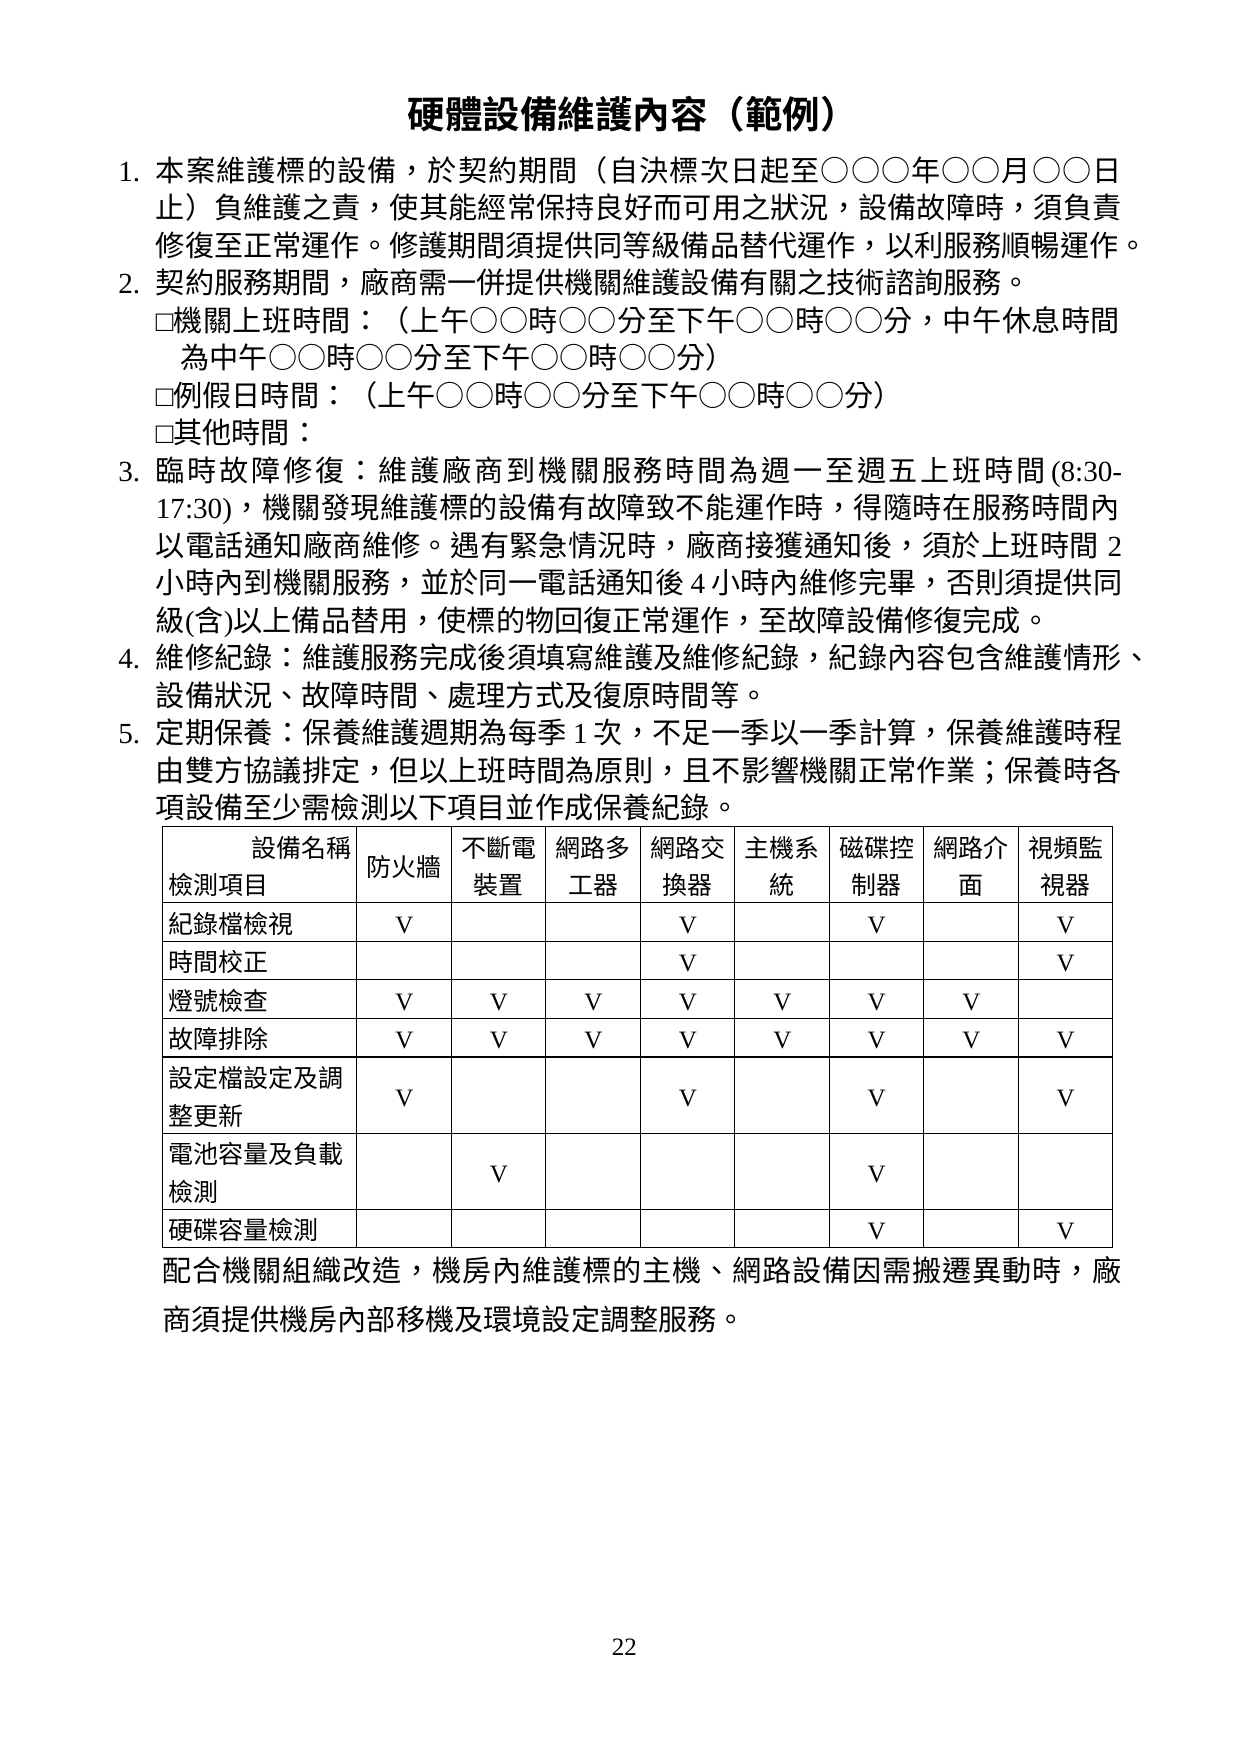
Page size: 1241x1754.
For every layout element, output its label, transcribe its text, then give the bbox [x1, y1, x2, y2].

table_cell [924, 1210, 1018, 1247]
table_cell [452, 1210, 545, 1247]
table_cell V [1019, 903, 1112, 941]
list 本案維護標的設備，於契約期間（自決標次日起至○○○年○○月○○日止）負維護之責，使其能經常保持良好而可用之狀況，設備故障時，須負責修復至正常運作。修護期間須提供同等級備品替代運作，以利服務順暢運作。 [118, 151, 1122, 264]
text □例假日時間：（上午○○時○○分至下午○○時○○分） [156, 376, 1122, 414]
table_cell V [641, 1019, 734, 1056]
table_cell 故障排除 [163, 1019, 356, 1056]
text 硬體設備維護內容（範例） [142, 89, 1122, 139]
table_cell [357, 1210, 451, 1247]
table_cell V [1019, 1019, 1112, 1056]
table_cell V [830, 1210, 923, 1247]
list 契約服務期間，廠商需一併提供機關維護設備有關之技術諮詢服務。 [118, 264, 1122, 301]
table_cell [546, 903, 640, 941]
table_cell V [452, 1134, 545, 1208]
table_cell V [546, 1019, 640, 1056]
table_cell V [641, 980, 734, 1018]
table_cell [735, 903, 829, 941]
table_cell [1019, 1134, 1112, 1208]
table_cell V [924, 980, 1018, 1018]
table_cell [452, 903, 545, 941]
table_cell V [830, 1134, 923, 1208]
table_cell [546, 1210, 640, 1247]
table_cell V [735, 980, 829, 1018]
table_cell [452, 942, 545, 979]
table_cell V [830, 1019, 923, 1056]
table_cell [452, 1058, 545, 1132]
table_header 不斷電裝置 [452, 827, 545, 902]
table_cell V [452, 1019, 545, 1056]
table_cell [924, 942, 1018, 979]
table_cell V [452, 980, 545, 1018]
table_cell [735, 942, 829, 979]
table_cell V [357, 1019, 451, 1056]
table_cell [357, 1134, 451, 1208]
table_cell [1019, 980, 1112, 1018]
table_cell V [1019, 942, 1112, 979]
table_cell V [357, 903, 451, 941]
table_cell [735, 1058, 829, 1132]
table_cell [924, 903, 1018, 941]
table_header 設備名稱 檢測項目 [163, 827, 356, 902]
table_cell 紀錄檔檢視 [163, 903, 356, 941]
table_cell [735, 1134, 829, 1208]
table_cell [830, 942, 923, 979]
table_cell [924, 1134, 1018, 1208]
table_cell 燈號檢查 [163, 980, 356, 1018]
table_cell V [924, 1019, 1018, 1056]
table_cell [546, 942, 640, 979]
table_cell [924, 1058, 1018, 1132]
table_header 網路多工器 [546, 827, 640, 902]
table_cell 電池容量及負載檢測 [163, 1134, 356, 1208]
table_cell V [735, 1019, 829, 1056]
text □其他時間： [156, 414, 1122, 451]
table_cell [641, 1134, 734, 1208]
text □機關上班時間：（上午○○時○○分至下午○○時○○分，中午休息時間為中午○○時○○分至下午○○時○○分） [156, 301, 1122, 376]
table_cell [641, 1210, 734, 1247]
table_cell V [1019, 1058, 1112, 1132]
table_cell V [641, 1058, 734, 1132]
table_cell V [830, 980, 923, 1018]
table_cell 設定檔設定及調整更新 [163, 1058, 356, 1132]
table_header 主機系統 [735, 827, 829, 902]
table_cell [357, 942, 451, 979]
table_cell 硬碟容量檢測 [163, 1210, 356, 1247]
table_header 網路介面 [924, 827, 1018, 902]
table_cell V [830, 903, 923, 941]
table_cell [735, 1210, 829, 1247]
table_cell V [641, 942, 734, 979]
list 臨時故障修復：維護廠商到機關服務時間為週一至週五上班時間(8:30-17:30)，機關發現維護標的設備有故障致不能運作時，得隨時在服務時間內以電話通知廠商維修。遇有緊急情況時，廠商接獲通知後，須於上班時間2小時內到機關服務，並於同一電話通知後4小時內維修完畢，否則須提供同級(含)以上備品替用，使標的物回復正常運作，至故障設備修復完成。 [118, 451, 1122, 639]
table_cell V [357, 1058, 451, 1132]
table_cell [546, 1134, 640, 1208]
table_header 視頻監視器 [1019, 827, 1112, 902]
table_cell 時間校正 [163, 942, 356, 979]
list 維修紀錄：維護服務完成後須填寫維護及維修紀錄，紀錄內容包含維護情形、設備狀況、故障時間、處理方式及復原時間等。 [118, 639, 1122, 714]
table_cell V [546, 980, 640, 1018]
table_cell V [830, 1058, 923, 1132]
table_header 防火牆 [357, 827, 451, 902]
table_cell V [357, 980, 451, 1018]
list 定期保養：保養維護週期為每季1次，不足一季以一季計算，保養維護時程由雙方協議排定，但以上班時間為原則，且不影響機關正常作業；保養時各項設備至少需檢測以下項目並作成保養紀錄。 [118, 714, 1122, 826]
table_header 磁碟控制器 [830, 827, 923, 902]
text 配合機關組織改造，機房內維護標的主機、網路設備因需搬遷異動時，廠商須提供機房內部移機及環境設定調整服務。 [162, 1248, 1122, 1339]
table_cell [546, 1058, 640, 1132]
table_header 網路交換器 [641, 827, 734, 902]
table_cell V [1019, 1210, 1112, 1247]
table_cell V [641, 903, 734, 941]
